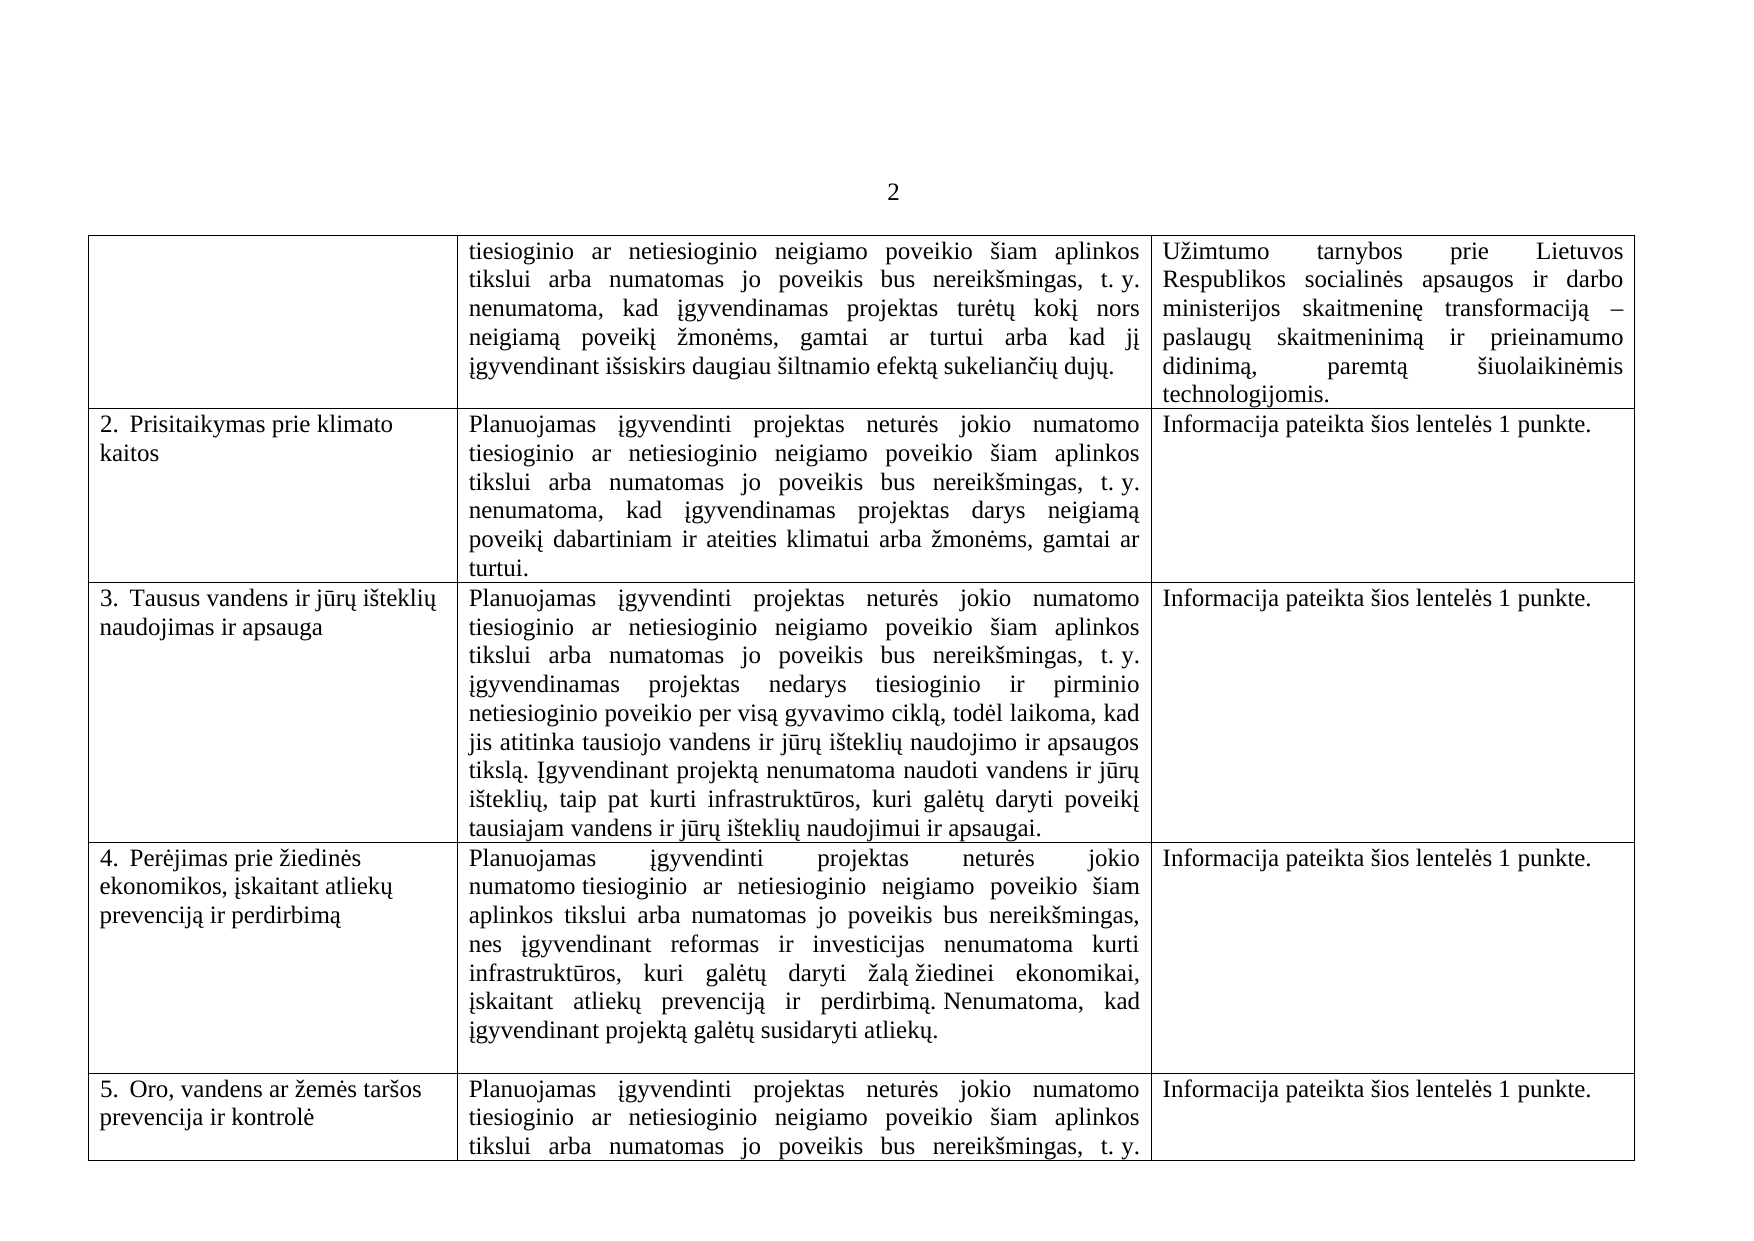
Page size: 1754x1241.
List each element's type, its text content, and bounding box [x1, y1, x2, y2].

table_cell Informacija pateikta šios lentelės 1 punkte. [1152, 1074, 1634, 1160]
table_cell Planuojamas įgyvendinti projektas neturės jokio numatomo tiesioginio ar netiesioginio neigiamo poveikio šiam aplinkos tikslui arba numatomas jo poveikis bus nereikšmingas, t. y. [458, 1074, 1151, 1160]
table_cell Planuojamas įgyvendinti projektas neturės jokio numatomo tiesioginio ar netiesioginio neigiamo poveikio šiam aplinkos tikslui arba numatomas jo poveikis bus nereikšmingas, nes įgyvendinant reformas ir investicijas nenumatoma kurti infrastruktūros, kuri galėtų daryti žalą žiedinei ekonomikai, įskaitant atliekų prevenciją ir perdirbimą. Nenumatoma, kad įgyvendinant projektą galėtų susidaryti atliekų. [458, 843, 1151, 1073]
table_cell Planuojamas įgyvendinti projektas neturės jokio numatomo tiesioginio ar netiesioginio neigiamo poveikio šiam aplinkos tikslui arba numatomas jo poveikis bus nereikšmingas, t. y. įgyvendinamas projektas nedarys tiesioginio ir pirminio netiesioginio poveikio per visą gyvavimo ciklą, todėl laikoma, kad jis atitinka tausiojo vandens ir jūrų išteklių naudojimo ir apsaugos tikslą. Įgyvendinant projektą nenumatoma naudoti vandens ir jūrų išteklių, taip pat kurti infrastruktūros, kuri galėtų daryti poveikį tausiajam vandens ir jūrų išteklių naudojimui ir apsaugai. [458, 583, 1151, 842]
table_cell 2. Prisitaikymas prie klimato kaitos [89, 409, 457, 582]
table_cell Informacija pateikta šios lentelės 1 punkte. [1152, 843, 1634, 1073]
table_cell [89, 236, 457, 408]
table_cell tiesioginio ar netiesioginio neigiamo poveikio šiam aplinkos tikslui arba numatomas jo poveikis bus nereikšmingas, t. y. nenumatoma, kad įgyvendinamas projektas turėtų kokį nors neigiamą poveikį žmonėms, gamtai ar turtui arba kad jį įgyvendinant išsiskirs daugiau šiltnamio efektą sukeliančių dujų. [458, 236, 1151, 408]
table_cell 5. Oro, vandens ar žemės taršos prevencija ir kontrolė [89, 1074, 457, 1160]
table_cell Planuojamas įgyvendinti projektas neturės jokio numatomo tiesioginio ar netiesioginio neigiamo poveikio šiam aplinkos tikslui arba numatomas jo poveikis bus nereikšmingas, t. y. nenumatoma, kad įgyvendinamas projektas darys neigiamą poveikį dabartiniam ir ateities klimatui arba žmonėms, gamtai ar turtui. [458, 409, 1151, 582]
table_cell Informacija pateikta šios lentelės 1 punkte. [1152, 409, 1634, 582]
table_cell Užimtumo tarnybos prie Lietuvos Respublikos socialinės apsaugos ir darbo ministerijos skaitmeninę transformaciją – paslaugų skaitmeninimą ir prieinamumo didinimą, paremtą šiuolaikinėmis technologijomis. [1152, 236, 1634, 408]
table_cell 3. Tausus vandens ir jūrų išteklių naudojimas ir apsauga [89, 583, 457, 842]
table_cell Informacija pateikta šios lentelės 1 punkte. [1152, 583, 1634, 842]
table_cell 4. Perėjimas prie žiedinės ekonomikos, įskaitant atliekų prevenciją ir perdirbimą [89, 843, 457, 1073]
